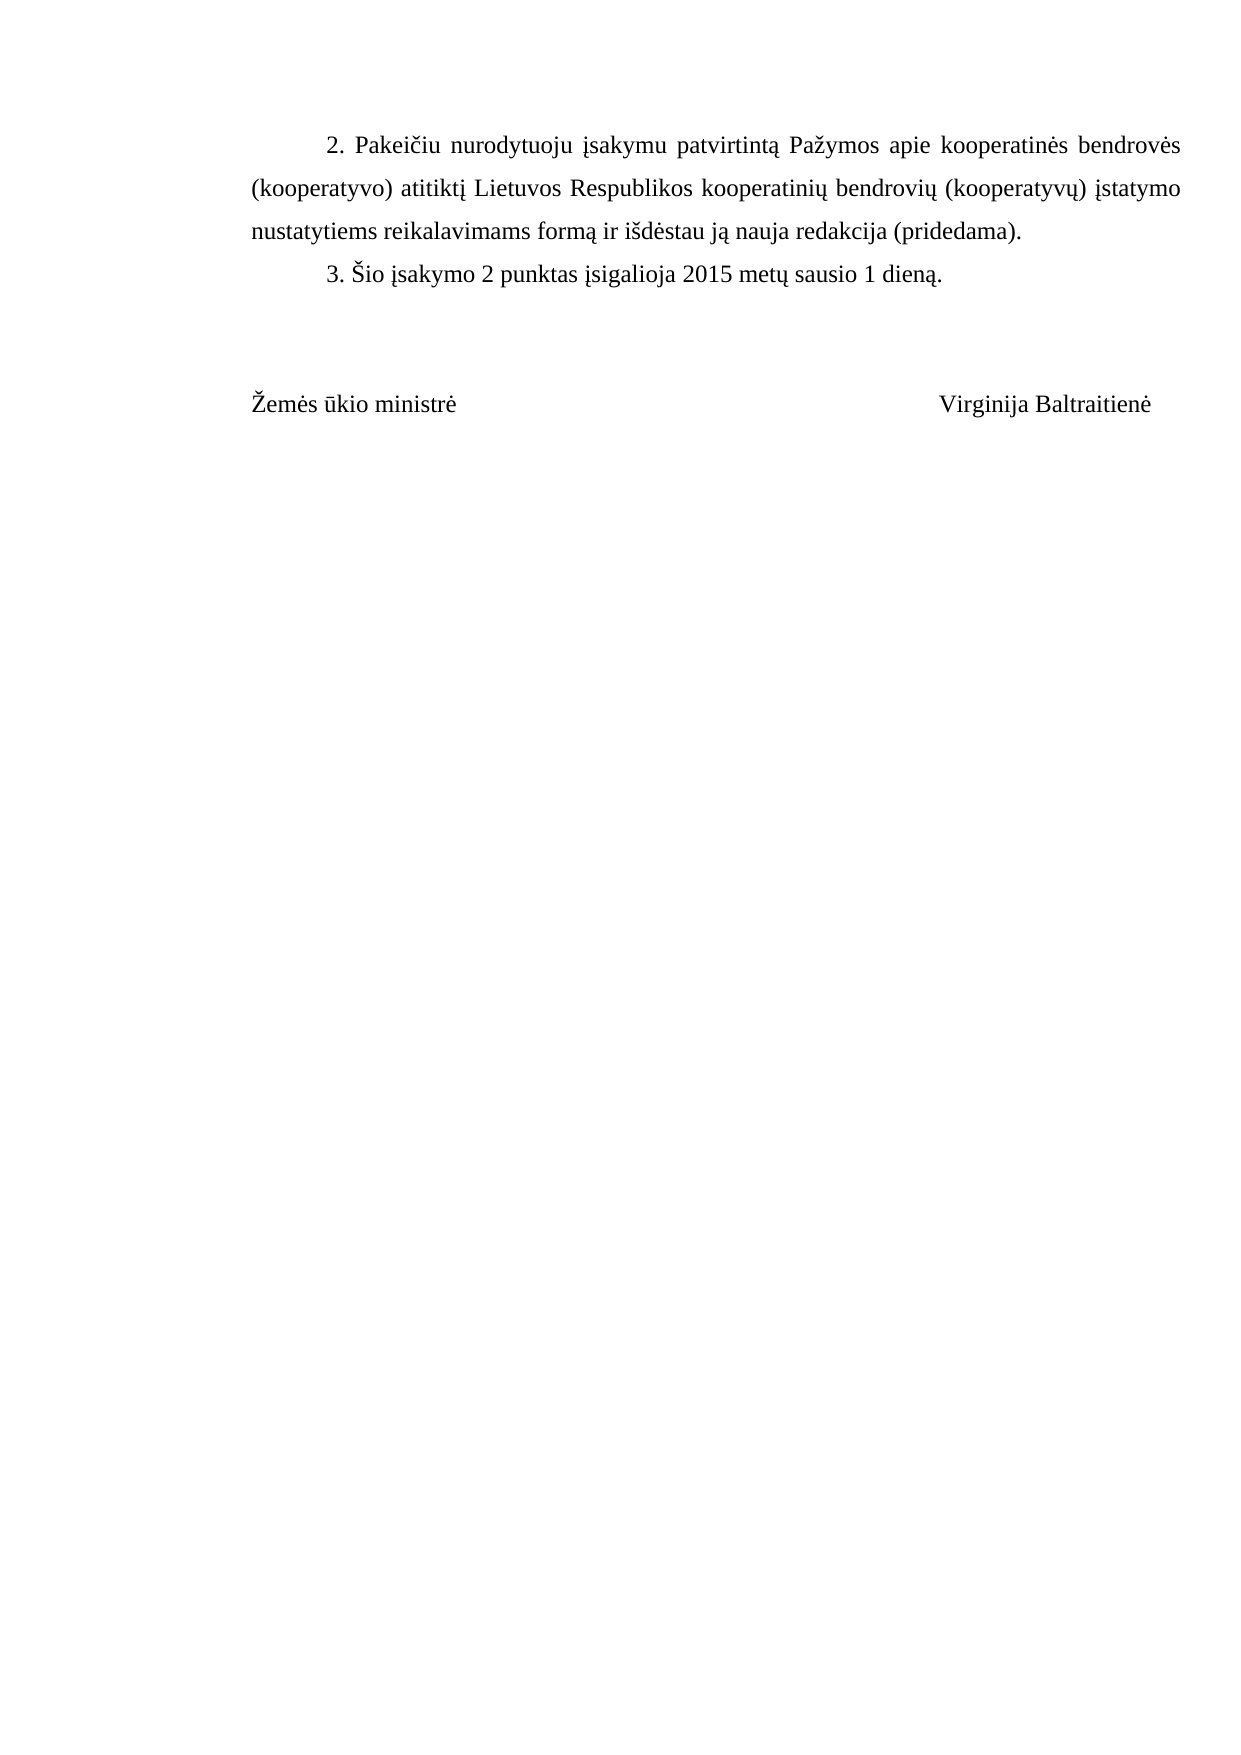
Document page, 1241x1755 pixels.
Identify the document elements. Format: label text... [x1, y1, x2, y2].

text 2. Pakeičiu nurodytuoju įsakymu patvirtintą Pažymos apie kooperatinės bendrovės (kooperatyvo) atitiktį Lietuvos Respublikos kooperatinių bendrovių (kooperatyvų) įstatymo nustatytiems reikalavimams formą ir išdėstau ją nauja redakcija (pridedama). [251, 130, 1181, 245]
text 3. Šio įsakymo 2 punktas įsigalioja 2015 metų sausio 1 dieną. [251, 259, 1181, 288]
text Žemės ūkio ministrė Virginija Baltraitienė [251, 389, 1181, 417]
